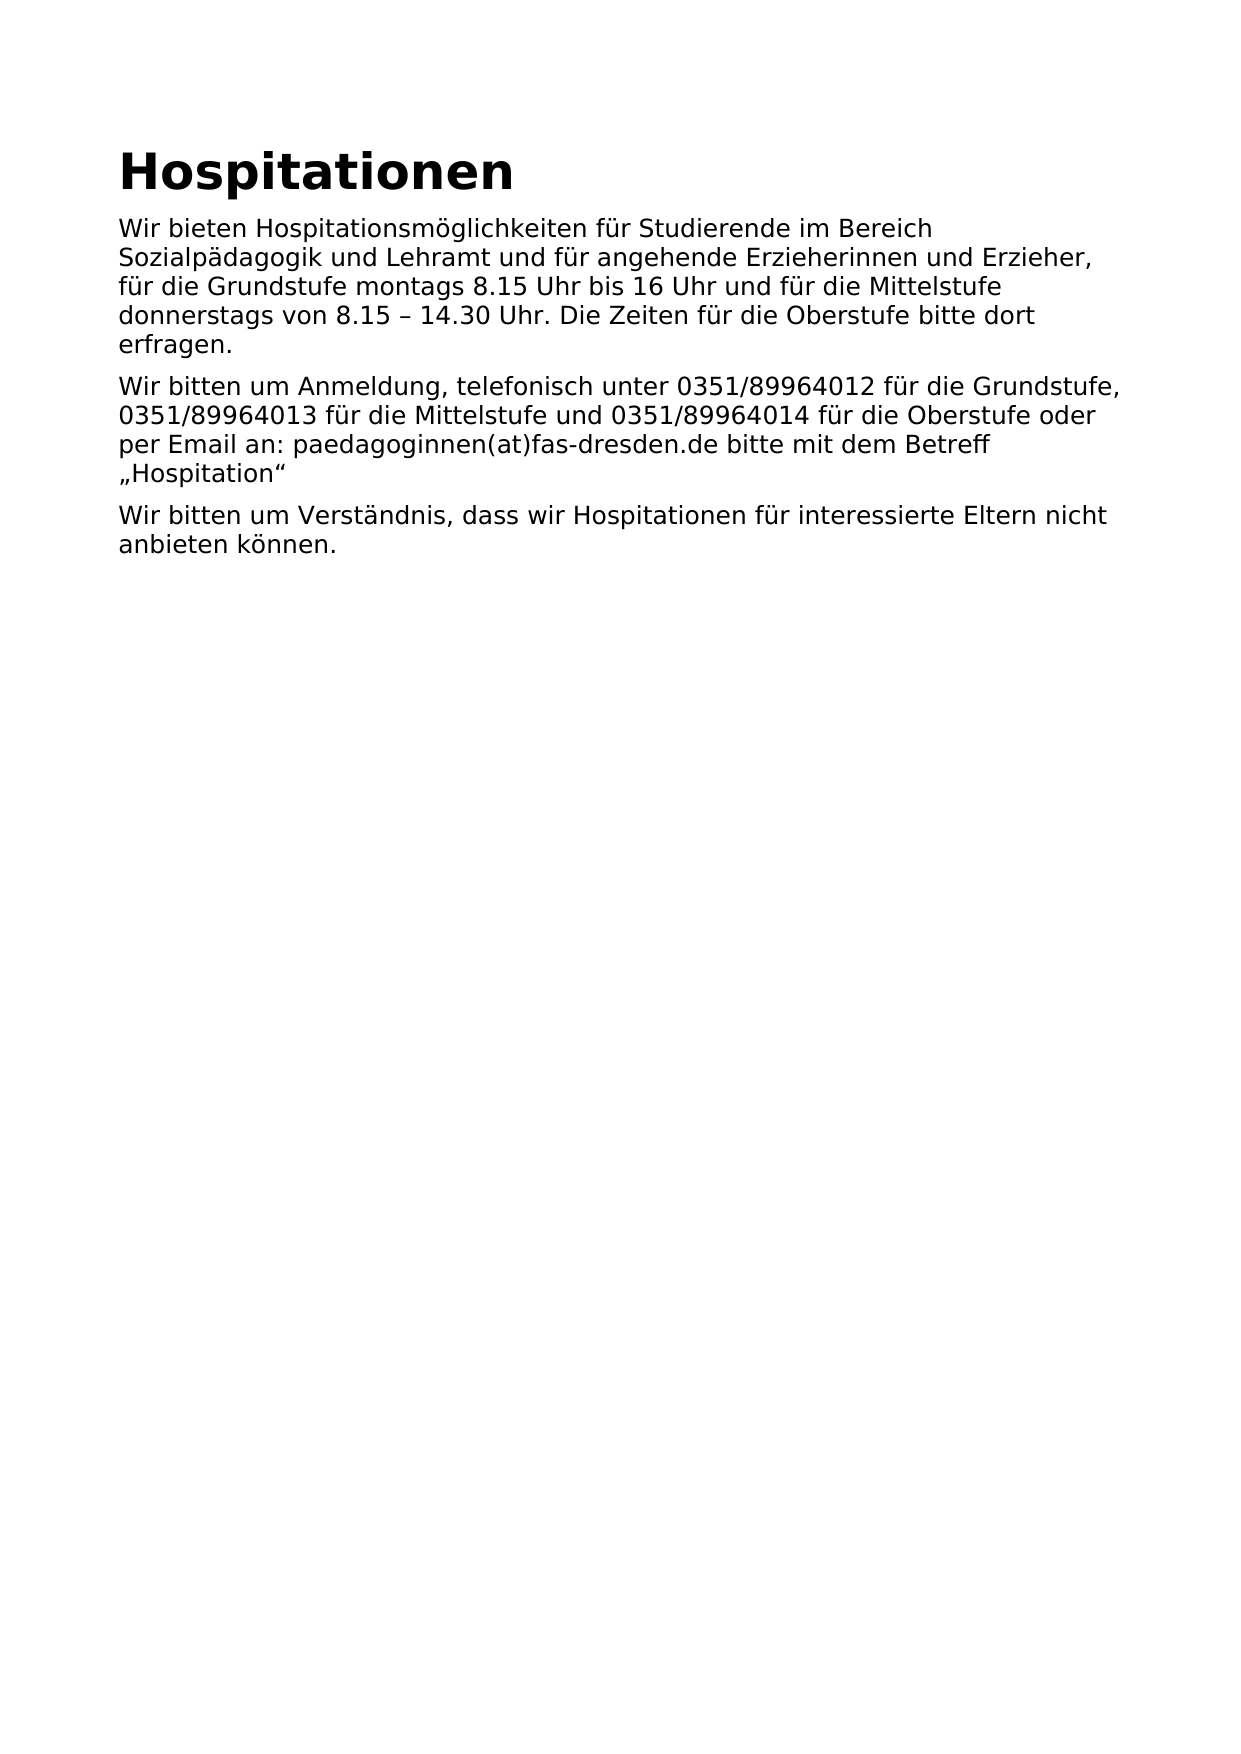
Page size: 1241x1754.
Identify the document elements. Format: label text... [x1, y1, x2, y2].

text Wir bitten um Verständnis, dass wir Hospitationen für interessierte Eltern nicht anbieten können. [118, 501, 1122, 560]
text Wir bitten um Anmeldung, telefonisch unter 0351/89964012 für die Grundstufe, 0351/89964013 für die Mittelstufe und 0351/89964014 für die Oberstufe oder per Email an: paedagoginnen(at)fas-dresden.de bitte mit dem Betreff „Hospitation“ [118, 372, 1122, 489]
subtitle Hospitationen [118, 143, 1122, 201]
text Wir bieten Hospitationsmöglichkeiten für Studierende im Bereich Sozialpädagogik und Lehramt und für angehende Erzieherinnen und Erzieher, für die Grundstufe montags 8.15 Uhr bis 16 Uhr und für die Mittelstufe donnerstags von 8.15 – 14.30 Uhr. Die Zeiten für die Oberstufe bitte dort erfragen. [118, 214, 1122, 360]
